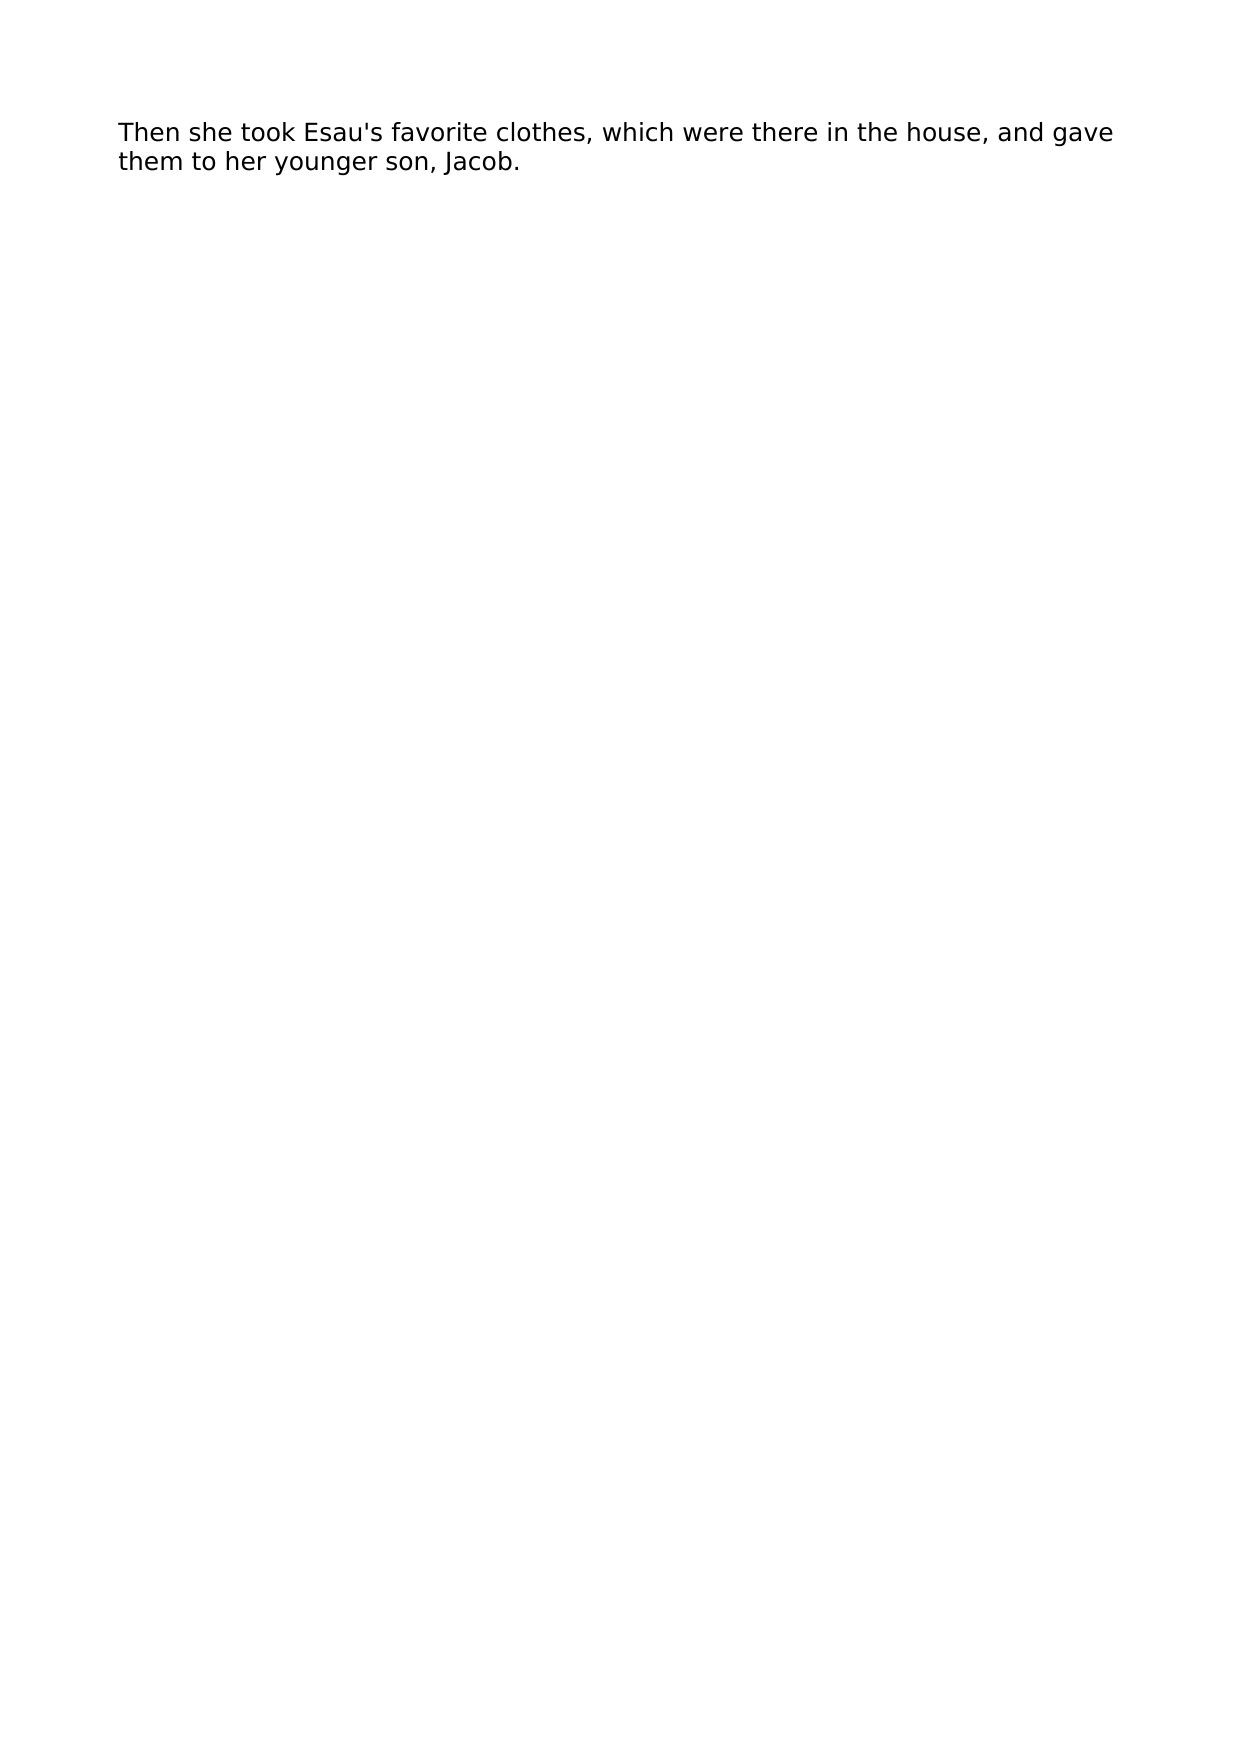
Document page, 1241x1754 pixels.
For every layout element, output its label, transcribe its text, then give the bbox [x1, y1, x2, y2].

text Then she took Esau's favorite clothes, which were there in the house, and gave them to her younger son, Jacob. [118, 118, 1122, 176]
